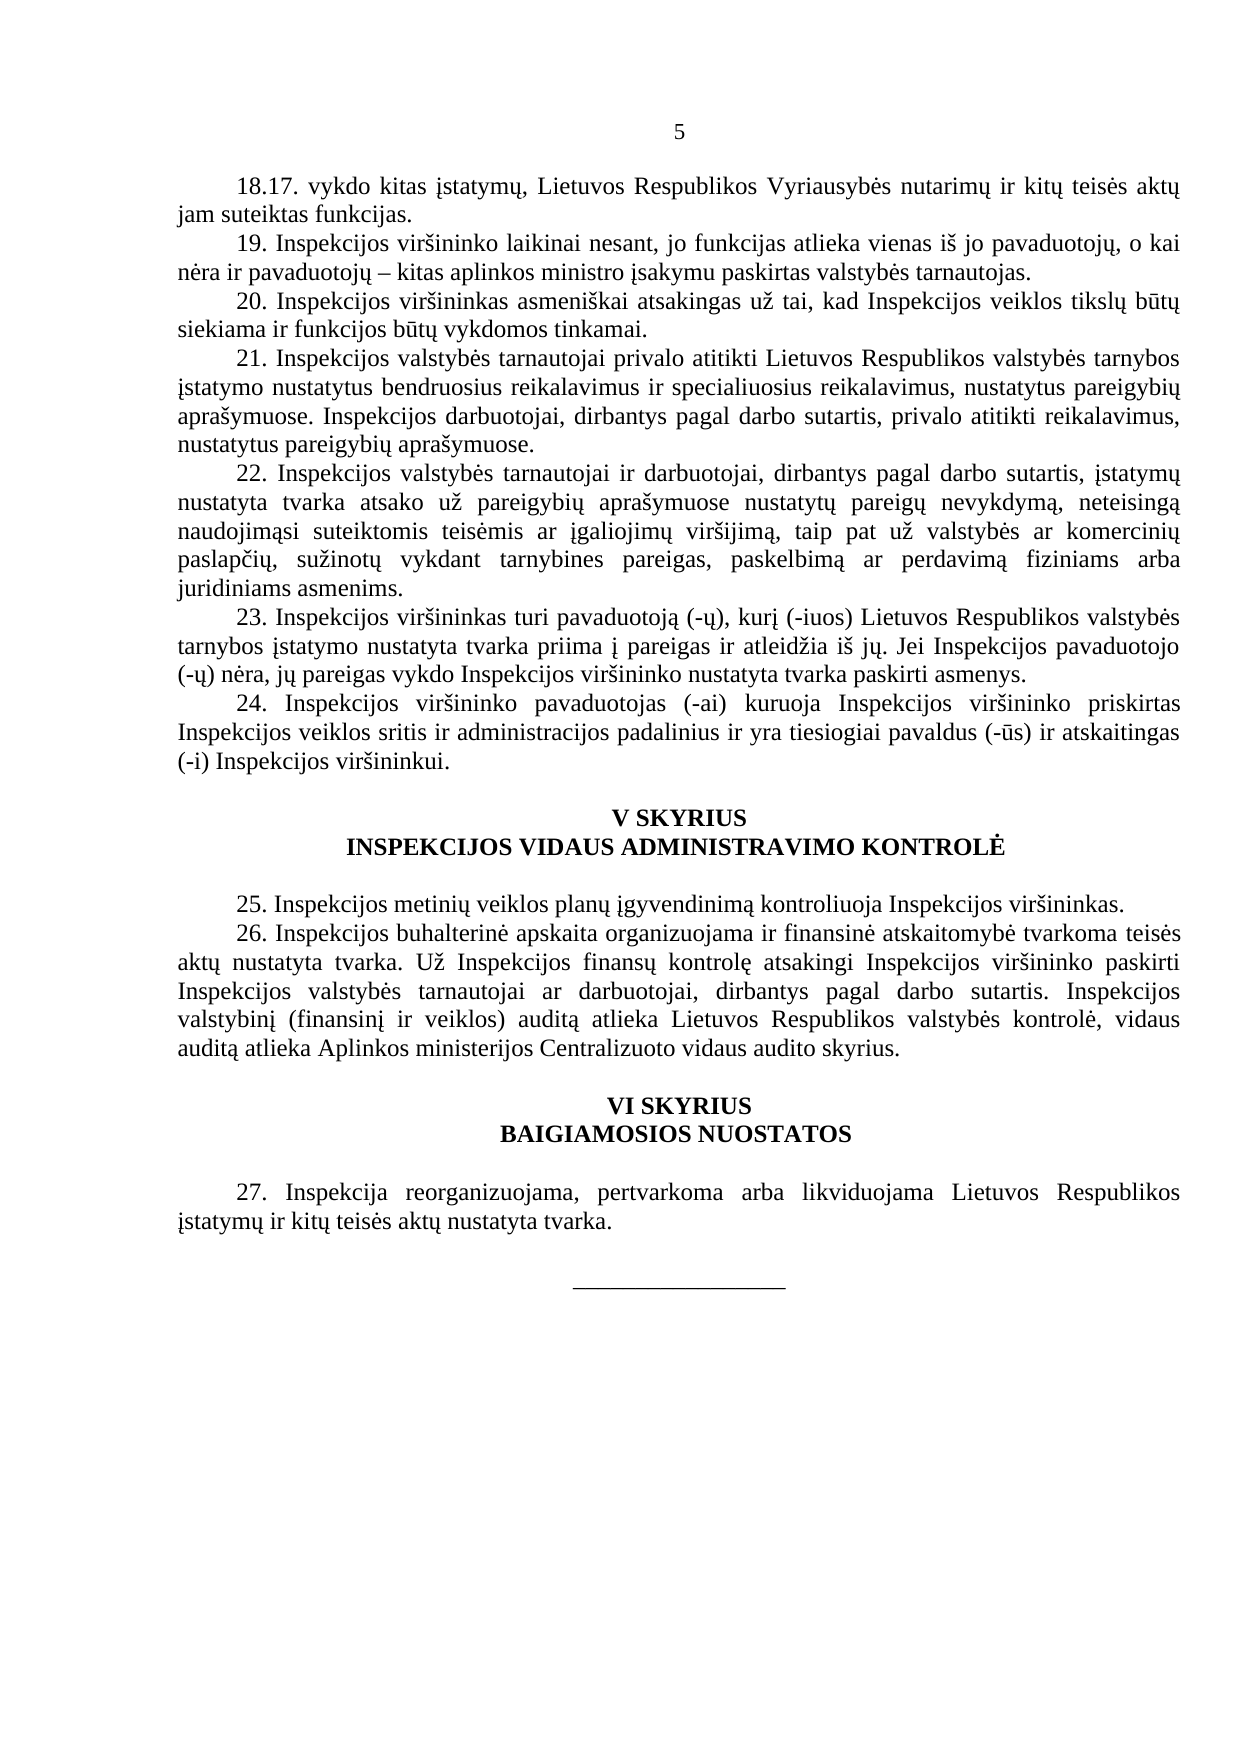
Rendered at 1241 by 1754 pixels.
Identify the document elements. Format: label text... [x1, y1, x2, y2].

text 22. Inspekcijos valstybės tarnautojai ir darbuotojai, dirbantys pagal darbo sutartis, įstatymų nustatyta tvarka atsako už pareigybių aprašymuose nustatytų pareigų nevykdymą, neteisingą naudojimąsi suteiktomis teisėmis ar įgaliojimų viršijimą, taip pat už valstybės ar komercinių paslapčių, sužinotų vykdant tarnybines pareigas, paskelbimą ar perdavimą fiziniams arba juridiniams asmenims. [177, 458, 1181, 602]
text 21. Inspekcijos valstybės tarnautojai privalo atitikti Lietuvos Respublikos valstybės tarnybos įstatymo nustatytus bendruosius reikalavimus ir specialiuosius reikalavimus, nustatytus pareigybių aprašymuose. Inspekcijos darbuotojai, dirbantys pagal darbo sutartis, privalo atitikti reikalavimus, nustatytus pareigybių aprašymuose. [177, 343, 1181, 458]
text 23. Inspekcijos viršininkas turi pavaduotoją (-ų), kurį (-iuos) Lietuvos Respublikos valstybės tarnybos įstatymo nustatyta tvarka priima į pareigas ir atleidžia iš jų. Jei Inspekcijos pavaduotojo (-ų) nėra, jų pareigas vykdo Inspekcijos viršininko nustatyta tvarka paskirti asmenys. [177, 602, 1181, 688]
text 20. Inspekcijos viršininkas asmeniškai atsakingas už tai, kad Inspekcijos veiklos tikslų būtų siekiama ir funkcijos būtų vykdomos tinkamai. [177, 286, 1181, 343]
text VI SKYRIUS [177, 1091, 1181, 1119]
text _________________ [177, 1263, 1181, 1292]
text 18.17. vykdo kitas įstatymų, Lietuvos Respublikos Vyriausybės nutarimų ir kitų teisės aktų jam suteiktas funkcijas. [177, 171, 1181, 228]
text 25. Inspekcijos metinių veiklos planų įgyvendinimą kontroliuoja Inspekcijos viršininkas. [177, 889, 1181, 918]
text INSPEKCIJOS VIDAUS ADMINISTRAVIMO KONTROLĖ [177, 832, 1181, 861]
text 27. Inspekcija reorganizuojama, pertvarkoma arba likviduojama Lietuvos Respublikos įstatymų ir kitų teisės aktų nustatyta tvarka. [177, 1177, 1181, 1234]
text 24. Inspekcijos viršininko pavaduotojas (-ai) kuruoja Inspekcijos viršininko priskirtas Inspekcijos veiklos sritis ir administracijos padalinius ir yra tiesiogiai pavaldus (-ūs) ir atskaitingas (-i) Inspekcijos viršininkui. [177, 688, 1181, 774]
text BAIGIAMOSIOS NUOSTATOS [177, 1119, 1181, 1148]
text V SKYRIUS [177, 803, 1181, 832]
text 19. Inspekcijos viršininko laikinai nesant, jo funkcijas atlieka vienas iš jo pavaduotojų, o kai nėra ir pavaduotojų – kitas aplinkos ministro įsakymu paskirtas valstybės tarnautojas. [177, 228, 1181, 286]
text 26. Inspekcijos buhalterinė apskaita organizuojama ir finansinė atskaitomybė tvarkoma teisės aktų nustatyta tvarka. Už Inspekcijos finansų kontrolę atsakingi Inspekcijos viršininko paskirti Inspekcijos valstybės tarnautojai ar darbuotojai, dirbantys pagal darbo sutartis. Inspekcijos valstybinį (finansinį ir veiklos) auditą atlieka Lietuvos Respublikos valstybės kontrolė, vidaus auditą atlieka Aplinkos ministerijos Centralizuoto vidaus audito skyrius. [177, 918, 1181, 1062]
